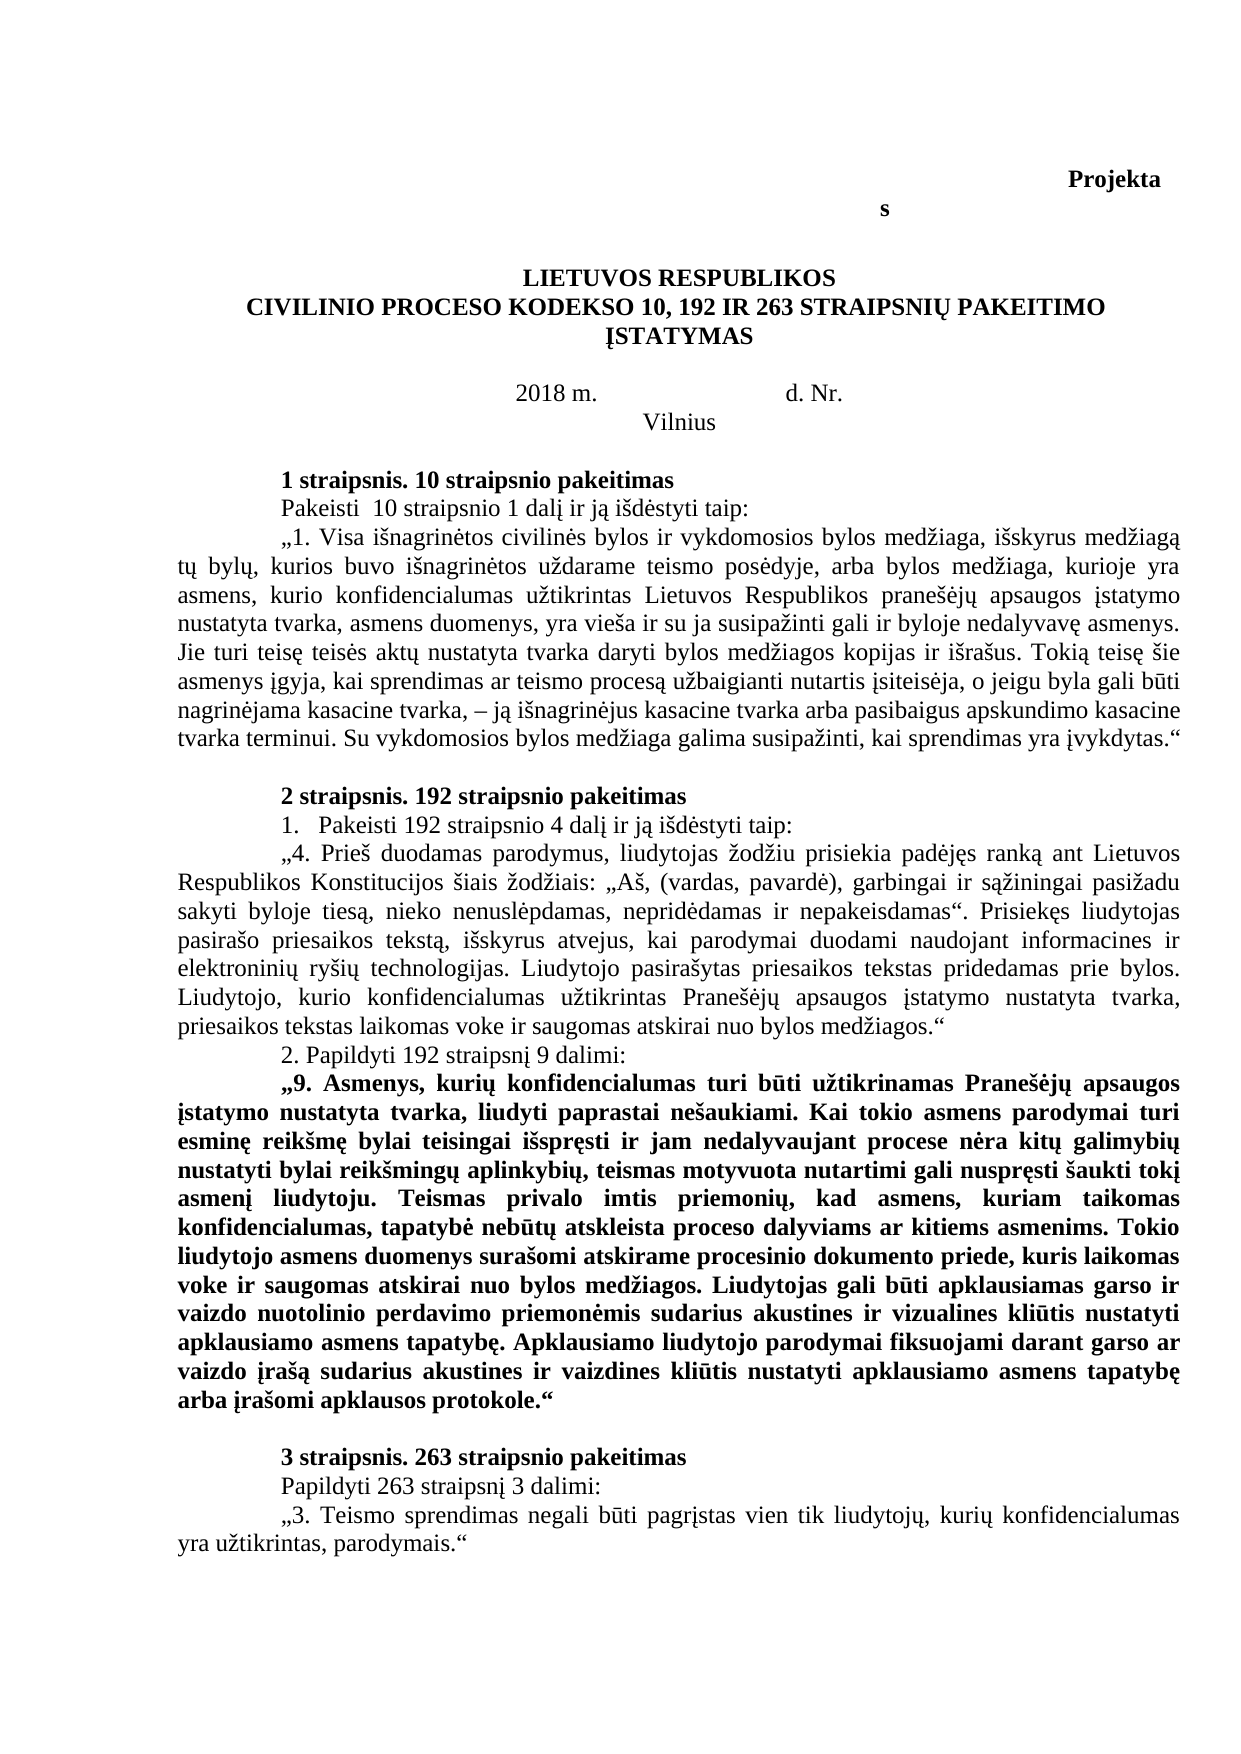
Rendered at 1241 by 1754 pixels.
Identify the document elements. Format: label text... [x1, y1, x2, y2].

text 2018 m. d. Nr. [177, 378, 1181, 407]
text „4. Prieš duodamas parodymus, liudytojas žodžiu prisiekia padėjęs ranką ant Lietuvos Respublikos Konstitucijos šiais žodžiais: „Aš, (vardas, pavardė), garbingai ir sąžiningai pasižadu sakyti byloje tiesą, nieko nenuslėpdamas, nepridėdamas ir nepakeisdamas“. Prisiekęs liudytojas pasirašo priesaikos tekstą, išskyrus atvejus, kai parodymai duodami naudojant informacines ir elektroninių ryšių technologijas. Liudytojo pasirašytas priesaikos tekstas pridedamas prie bylos. Liudytojo, kurio konfidencialumas užtikrintas Pranešėjų apsaugos įstatymo nustatyta tvarka, priesaikos tekstas laikomas voke ir saugomas atskirai nuo bylos medžiagos.“ [177, 838, 1181, 1040]
text Projektas [880, 164, 1168, 222]
text LIETUVOS RESPUBLIKOS [177, 263, 1181, 292]
text 2. Papildyti 192 straipsnį 9 dalimi: [177, 1040, 1181, 1068]
text Papildyti 263 straipsnį 3 dalimi: [177, 1471, 1181, 1500]
text „1. Visa išnagrinėtos civilinės bylos ir vykdomosios bylos medžiaga, išskyrus medžiagą tų bylų, kurios buvo išnagrinėtos uždarame teismo posėdyje, arba bylos medžiaga, kurioje yra asmens, kurio konfidencialumas užtikrintas Lietuvos Respublikos pranešėjų apsaugos įstatymo nustatyta tvarka, asmens duomenys, yra vieša ir su ja susipažinti gali ir byloje nedalyvavę asmenys. Jie turi teisę teisės aktų nustatyta tvarka daryti bylos medžiagos kopijas ir išrašus. Tokią teisę šie asmenys įgyja, kai sprendimas ar teismo procesą užbaigianti nutartis įsiteisėja, o jeigu byla gali būti nagrinėjama kasacine tvarka, – ją išnagrinėjus kasacine tvarka arba pasibaigus apskundimo kasacine tvarka terminui. Su vykdomosios bylos medžiaga galima susipažinti, kai sprendimas yra įvykdytas.“ [177, 522, 1181, 752]
text 1 straipsnis. 10 straipsnio pakeitimas [177, 465, 1181, 493]
text ĮSTATYMAS [177, 321, 1181, 350]
text Pakeisti 10 straipsnio 1 dalį ir ją išdėstyti taip: [177, 493, 1181, 522]
text „3. Teismo sprendimas negali būti pagrįstas vien tik liudytojų, kurių konfidencialumas yra užtikrintas, parodymais.“ [177, 1500, 1181, 1557]
text 3 straipsnis. 263 straipsnio pakeitimas [177, 1442, 1181, 1471]
text Vilnius [177, 407, 1181, 436]
text CIVILINIO PROCESO KODEKSO 10, 192 IR 263 STRAIPSNIŲ PAKEITIMO [177, 292, 1181, 321]
text 1. Pakeisti 192 straipsnio 4 dalį ir ją išdėstyti taip: [281, 810, 1181, 838]
text „9. Asmenys, kurių konfidencialumas turi būti užtikrinamas Pranešėjų apsaugos įstatymo nustatyta tvarka, liudyti paprastai nešaukiami. Kai tokio asmens parodymai turi esminę reikšmę bylai teisingai išspręsti ir jam nedalyvaujant procese nėra kitų galimybių nustatyti bylai reikšmingų aplinkybių, teismas motyvuota nutartimi gali nuspręsti šaukti tokį asmenį liudytoju. Teismas privalo imtis priemonių, kad asmens, kuriam taikomas konfidencialumas, tapatybė nebūtų atskleista proceso dalyviams ar kitiems asmenims. Tokio liudytojo asmens duomenys surašomi atskirame procesinio dokumento priede, kuris laikomas voke ir saugomas atskirai nuo bylos medžiagos. Liudytojas gali būti apklausiamas garso ir vaizdo nuotolinio perdavimo priemonėmis sudarius akustines ir vizualines kliūtis nustatyti apklausiamo asmens tapatybę. Apklausiamo liudytojo parodymai fiksuojami darant garso ar vaizdo įrašą sudarius akustines ir vaizdines kliūtis nustatyti apklausiamo asmens tapatybę arba įrašomi apklausos protokole.“ [177, 1068, 1181, 1413]
text 2 straipsnis. 192 straipsnio pakeitimas [177, 781, 1181, 810]
